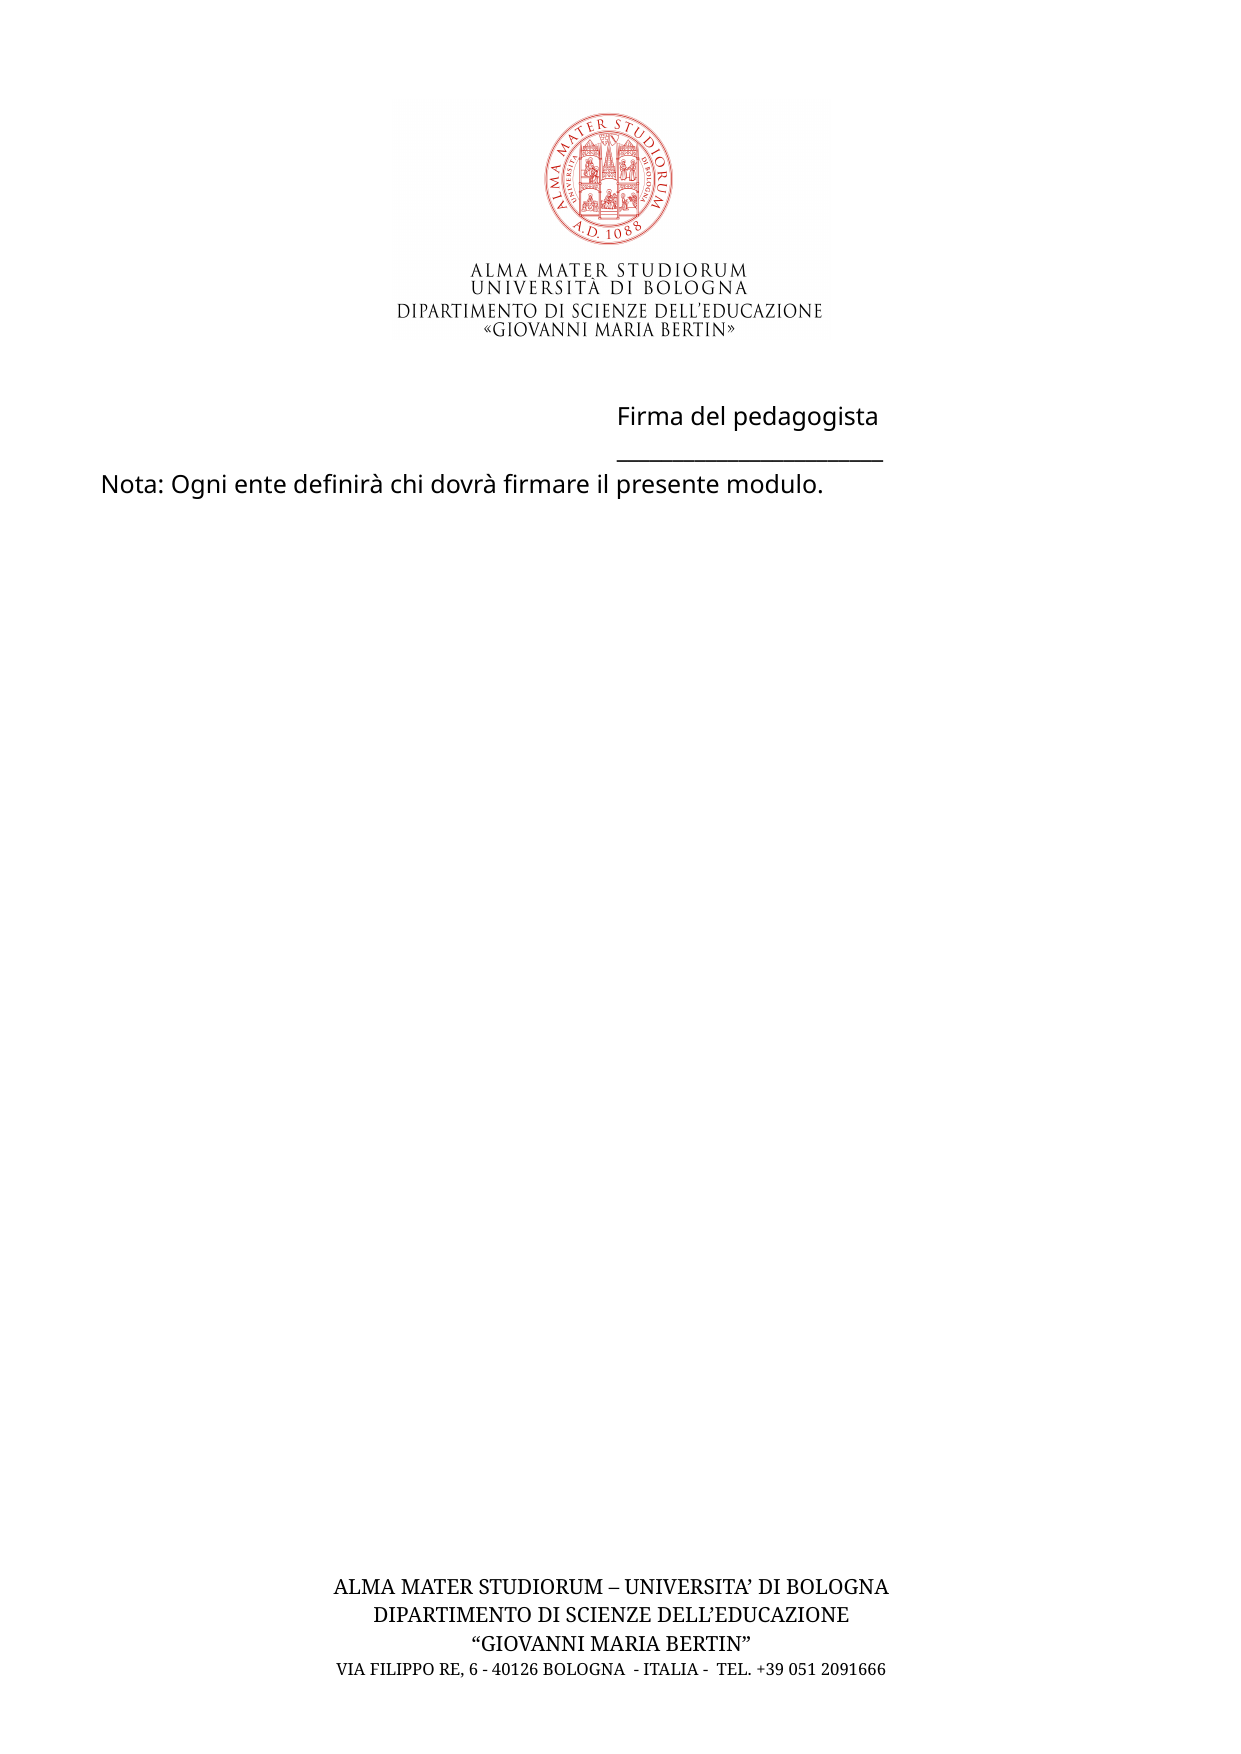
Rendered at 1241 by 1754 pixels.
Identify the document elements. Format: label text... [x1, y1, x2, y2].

text Nota: Ogni ente definirà chi dovrà firmare il presente modulo. [100, 466, 1122, 500]
text Firma del pedagogista [543, 398, 1122, 432]
text ________________________ [543, 432, 1122, 466]
